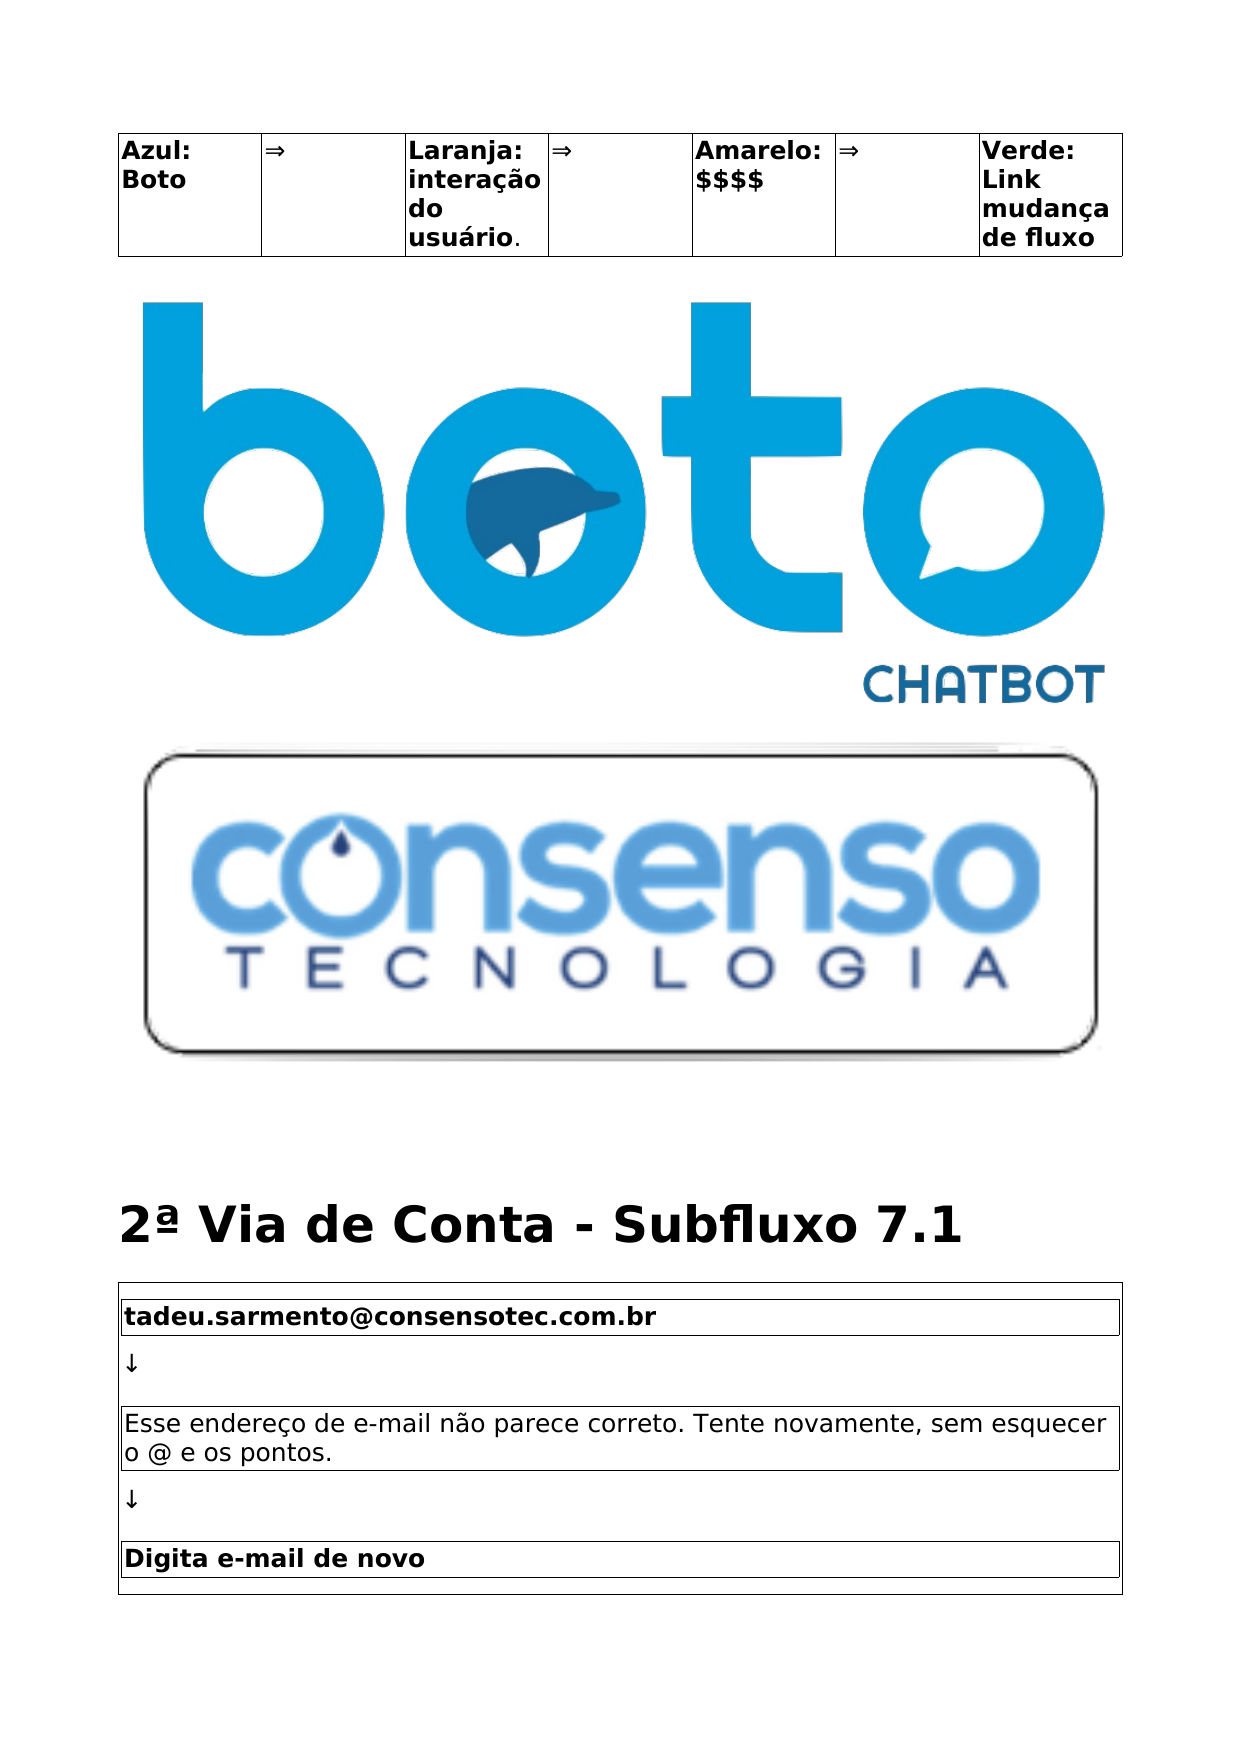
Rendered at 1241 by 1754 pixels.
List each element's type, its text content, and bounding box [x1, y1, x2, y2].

table_header Amarelo: $$$$ [693, 134, 835, 256]
table_header Azul: Boto [119, 134, 261, 256]
picture [118, 738, 1123, 1089]
table_header Digita e-mail de novo [122, 1542, 1119, 1577]
table_header ⇒ [836, 134, 979, 256]
table_header Esse endereço de e-mail não parece correto. Tente novamente, sem esquecer o @ e os pontos. [122, 1407, 1119, 1470]
picture [118, 270, 1123, 727]
table_header ↓ ↓ [119, 1283, 1122, 1594]
subtitle 2ª Via de Conta - Subfluxo 7.1 [118, 1196, 1122, 1254]
table_header Verde: Link mudança de fluxo [980, 134, 1122, 256]
table_header Laranja: interação do usuário. [406, 134, 548, 256]
table_header ⇒ [262, 134, 405, 256]
table_header ⇒ [549, 134, 692, 256]
table_header tadeu.sarmento@consensotec.com.br [122, 1300, 1119, 1334]
